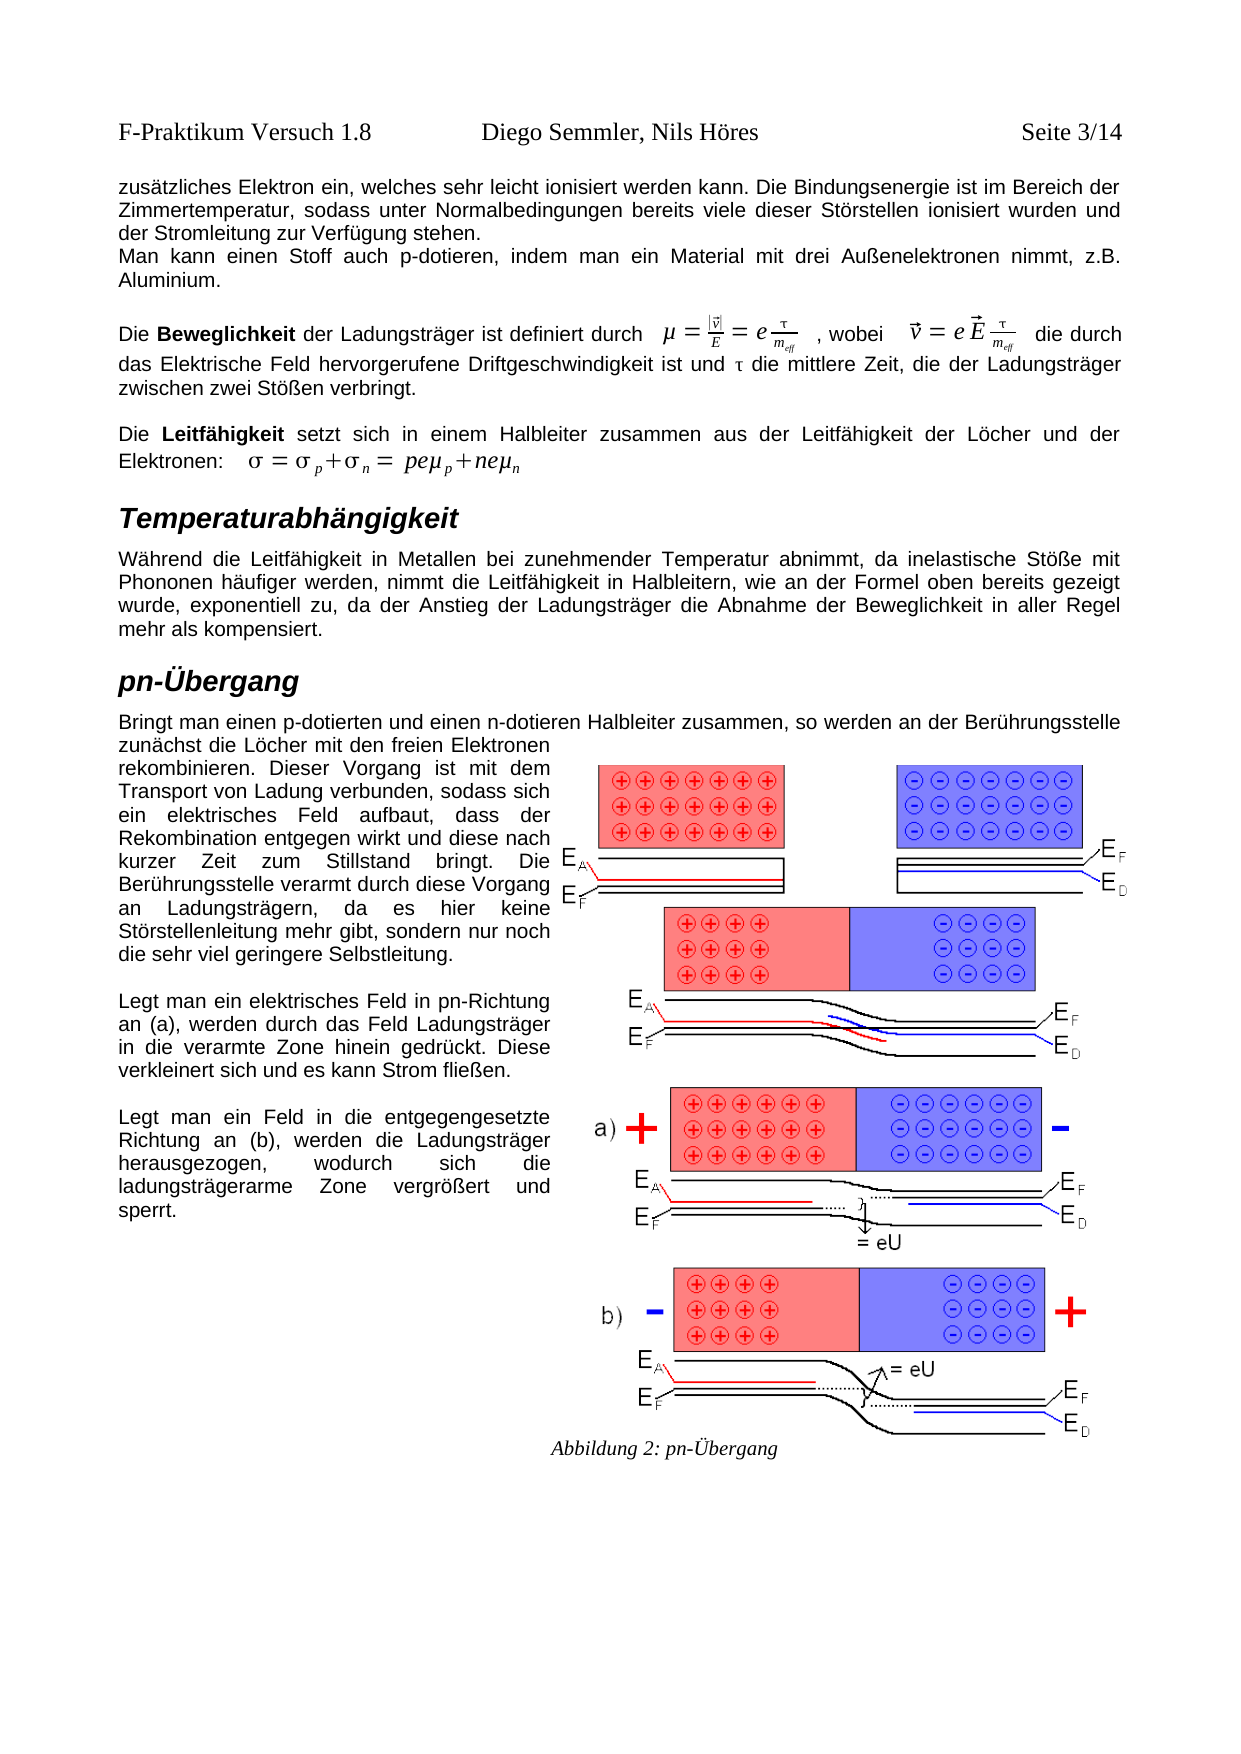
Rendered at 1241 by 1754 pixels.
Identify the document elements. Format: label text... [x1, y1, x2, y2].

text zusätzliches Elektron ein, welches sehr leicht ionisiert werden kann. Die Bindungsenergie ist im Bereich der Zimmertemperatur, sodass unter Normalbedingungen bereits viele dieser Störstellen ionisiert wurden und der Stromleitung zur Verfügung stehen. [118, 175, 1122, 245]
text Legt man ein elektrisches Feld in pn-Richtung an (a), werden durch das Feld Ladungsträger in die verarmte Zone hinein gedrückt. Diese verkleinert sich und es kann Strom fließen. [118, 989, 551, 1082]
text Die Leitfähigkeit setzt sich in einem Halbleiter zusammen aus der Leitfähigkeit der Löcher und der Elektronen: [118, 423, 1122, 477]
text Man kann einen Stoff auch p-dotieren, indem man ein Material mit drei Außenelektronen nimmt, z.B. Aluminium. [118, 245, 1122, 291]
picture [551, 765, 1127, 1437]
text Die Beweglichkeit der Ladungsträger ist definiert durch, wobei die durch das Elektrische Feld hervorgerufene Driftgeschwindigkeit ist und τ die mittlere Zeit, die der Ladungsträger zwischen zwei Stößen verbringt. [118, 315, 1122, 399]
subtitle Temperaturabhängigkeit [118, 502, 1122, 535]
text Legt man ein Feld in die entgegengesetzte Richtung an (b), werden die Ladungsträger herausgezogen, wodurch sich die ladungsträgerarme Zone vergrößert und sperrt. [118, 1105, 551, 1221]
text Während die Leitfähigkeit in Metallen bei zunehmender Temperatur abnimmt, da inelastische Stöße mit Phononen häufiger werden, nimmt die Leitfähigkeit in Halbleitern, wie an der Formel oben bereits gezeigt wurde, exponentiell zu, da der Anstieg der Ladungsträger die Abnahme der Beweglichkeit in aller Regel mehr als kompensiert. [118, 547, 1122, 640]
text Bringt man einen p-dotierten und einen n-dotieren Halbleiter zusammen, so werden an der Berührungsstelle zunächst die Löcher mit den freien Elektronen rekombinieren. Dieser Vorgang ist mit dem Transport von Ladung verbunden, sodass sich ein elektrisches Feld aufbaut, dass der Rekombination entgegen wirkt und diese nach kurzer Zeit zum Stillstand bringt. Die Berührungsstelle verarmt durch diese Vorgang an Ladungsträgern, da es hier keine Störstellenleitung mehr gibt, sondern nur noch die sehr viel geringere Selbstleitung. [118, 710, 1126, 966]
subtitle pn-Übergang [118, 665, 1122, 698]
text Abbildung 2: pn-Übergang [551, 1437, 1126, 1460]
